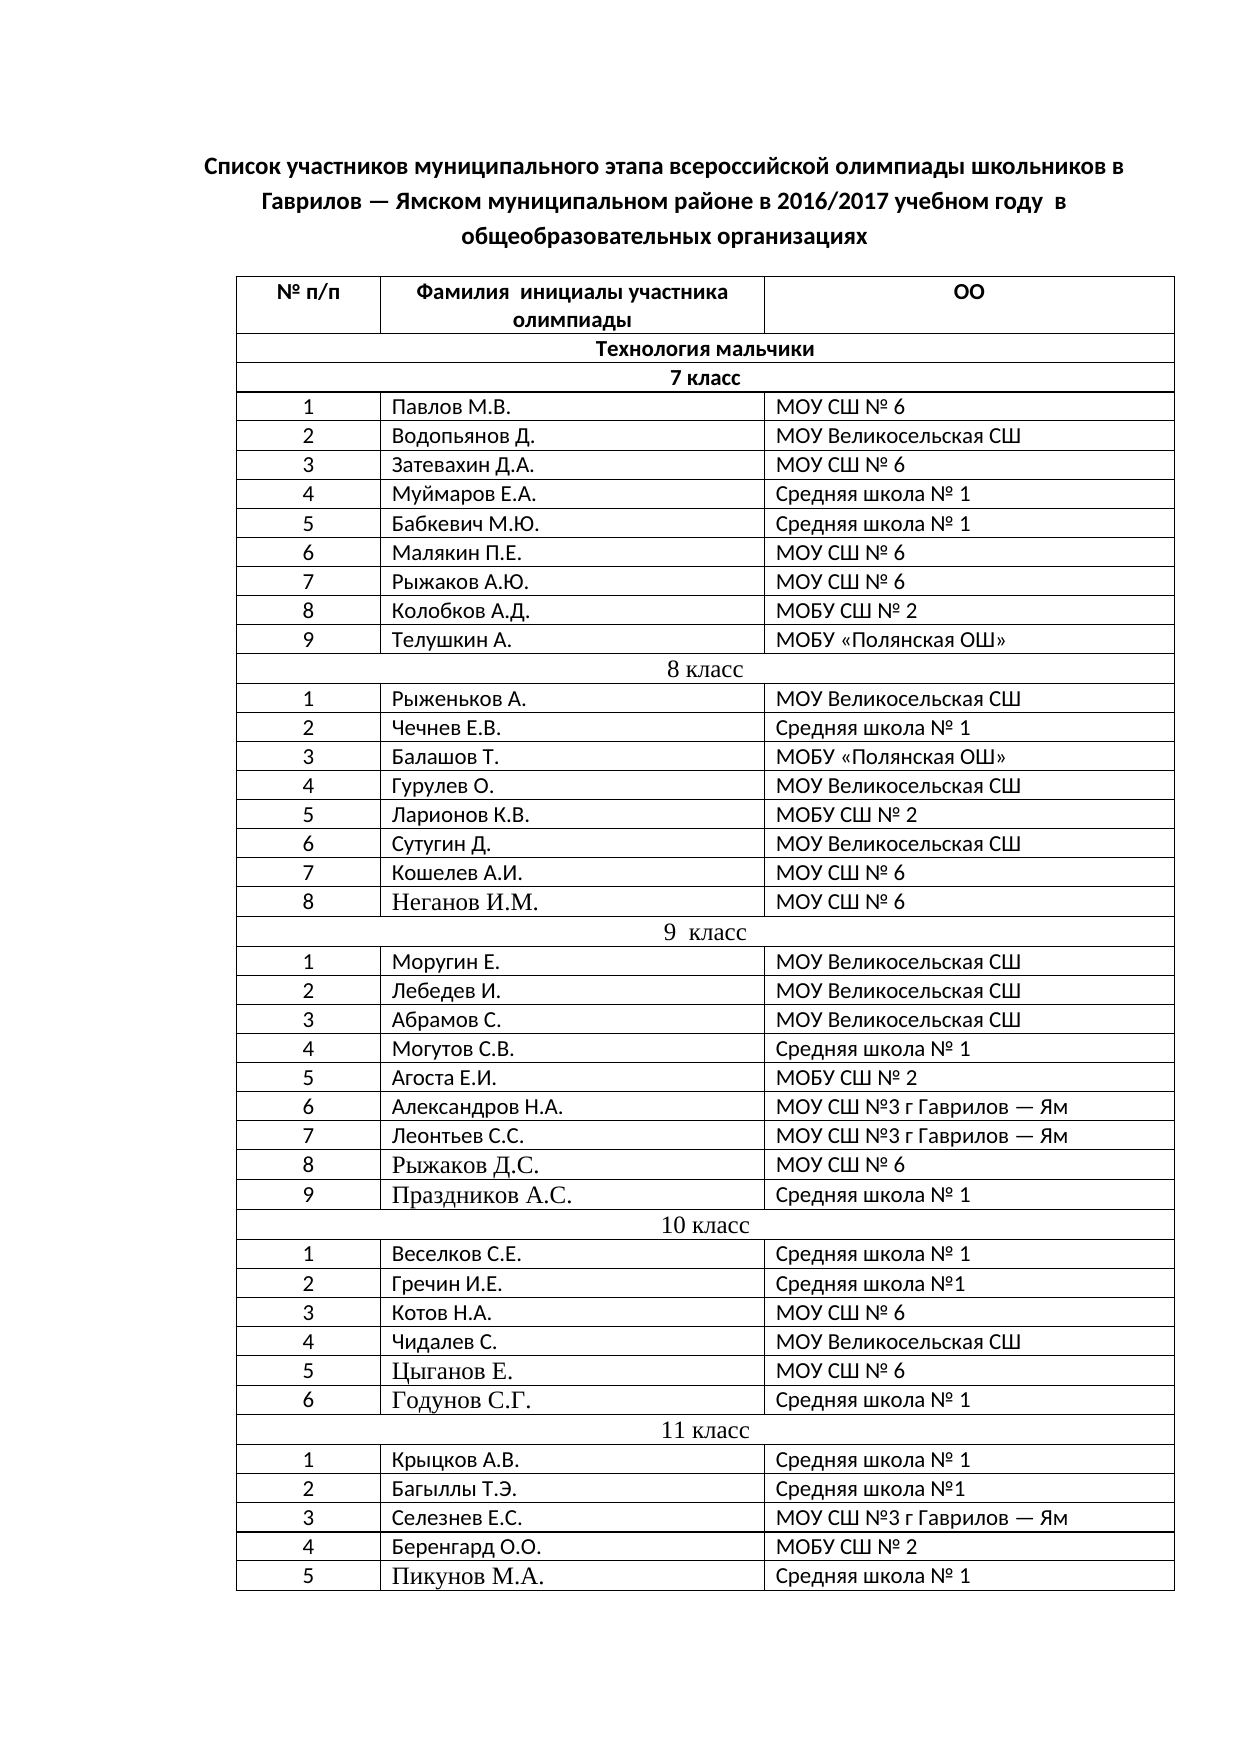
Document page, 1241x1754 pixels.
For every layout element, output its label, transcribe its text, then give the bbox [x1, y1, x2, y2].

table_cell Беренгард О.О. [381, 1533, 764, 1560]
table_cell Леонтьев С.С. [381, 1121, 764, 1149]
table_cell Лебедев И. [381, 976, 764, 1004]
table_cell 6 [237, 829, 380, 857]
table_cell 7 [237, 858, 380, 886]
table_cell 6 [237, 1092, 380, 1120]
text Список участников муниципального этапа всероссийской олимпиады школьников в Гаврилов — Ямском муниципальном районе в 2016/2017 учебном году в общеобразовательных организациях [177, 150, 1152, 251]
table_cell Селезнев Е.С. [381, 1503, 764, 1531]
table_cell 5 [237, 800, 380, 828]
table_cell Средняя школа № 1 [765, 713, 1174, 741]
table_cell Чечнев Е.В. [381, 713, 764, 741]
table_cell 3 [237, 1503, 380, 1531]
table_cell Рыжаков Д.С. [381, 1150, 764, 1179]
table_cell 6 [237, 1386, 380, 1414]
table_cell МОУ СШ № 6 [765, 393, 1174, 420]
table_cell 9 [237, 1180, 380, 1209]
table_cell Средняя школа №1 [765, 1269, 1174, 1297]
table_cell Средняя школа № 1 [765, 509, 1174, 537]
table_cell Средняя школа № 1 [765, 1240, 1174, 1268]
table_cell Средняя школа № 1 [765, 480, 1174, 508]
table_cell 7 [237, 567, 380, 595]
table_cell 1 [237, 1445, 380, 1473]
table_cell Котов Н.А. [381, 1298, 764, 1326]
table_cell МОБУ СШ № 2 [765, 596, 1174, 624]
table_cell МОУ Великосельская СШ [765, 829, 1174, 857]
table_cell МОУ СШ № 6 [765, 887, 1174, 916]
table_cell МОУ СШ № 6 [765, 451, 1174, 478]
table_cell Моругин Е. [381, 947, 764, 975]
table_cell 2 [237, 421, 380, 449]
table_cell МОУ СШ №3 г Гаврилов — Ям [765, 1092, 1174, 1120]
table_cell Сутугин Д. [381, 829, 764, 857]
table_cell МОУ СШ № 6 [765, 567, 1174, 595]
table_cell Муймаров Е.А. [381, 480, 764, 508]
table_cell МОУ СШ № 6 [765, 1356, 1174, 1384]
table_cell Пикунов М.А. [381, 1561, 764, 1590]
table_cell МОУ СШ №3 г Гаврилов — Ям [765, 1503, 1174, 1531]
table_cell Телушкин А. [381, 625, 764, 653]
table_cell Средняя школа №1 [765, 1474, 1174, 1502]
table_cell 3 [237, 451, 380, 478]
table_cell 8 класс [237, 654, 1174, 683]
table_cell Ларионов К.В. [381, 800, 764, 828]
table_cell МОУ Великосельская СШ [765, 421, 1174, 449]
table_cell Колобков А.Д. [381, 596, 764, 624]
table_cell МОУ СШ №3 г Гаврилов — Ям [765, 1121, 1174, 1149]
table_cell МОБУ СШ № 2 [765, 1533, 1174, 1560]
table_cell 8 [237, 596, 380, 624]
table_cell Водопьянов Д. [381, 421, 764, 449]
table_cell Рыженьков А. [381, 684, 764, 712]
table_cell МОУ СШ № 6 [765, 538, 1174, 566]
table_cell Бабкевич М.Ю. [381, 509, 764, 537]
table_cell 5 [237, 1063, 380, 1091]
table_cell Технология мальчики [237, 334, 1174, 362]
table_cell Праздников А.С. [381, 1180, 764, 1209]
table_cell 1 [237, 947, 380, 975]
table_cell Средняя школа № 1 [765, 1445, 1174, 1473]
table_cell 3 [237, 1298, 380, 1326]
table_cell МОУ Великосельская СШ [765, 684, 1174, 712]
table_cell 2 [237, 1269, 380, 1297]
table_cell Павлов М.В. [381, 393, 764, 420]
table_cell 10 класс [237, 1210, 1174, 1238]
table_cell МОБУ СШ № 2 [765, 800, 1174, 828]
table_cell 1 [237, 393, 380, 420]
table_cell 2 [237, 713, 380, 741]
table_cell МОУ Великосельская СШ [765, 976, 1174, 1004]
table_cell МОУ Великосельская СШ [765, 771, 1174, 799]
table_cell Крыцков А.В. [381, 1445, 764, 1473]
table_cell 2 [237, 1474, 380, 1502]
table_cell МОУ Великосельская СШ [765, 1005, 1174, 1033]
table_header Фамилия инициалы участника олимпиады [381, 277, 764, 333]
table_cell 9 класс [237, 917, 1174, 946]
table_cell 9 [237, 625, 380, 653]
table_cell Годунов С.Г. [381, 1386, 764, 1414]
table_cell Рыжаков А.Ю. [381, 567, 764, 595]
table_cell 8 [237, 1150, 380, 1179]
table_cell Багыллы Т.Э. [381, 1474, 764, 1502]
table_cell Малякин П.Е. [381, 538, 764, 566]
table_cell Неганов И.М. [381, 887, 764, 916]
table_cell Агоста Е.И. [381, 1063, 764, 1091]
table_cell 3 [237, 742, 380, 770]
table_cell 5 [237, 1356, 380, 1384]
table_cell Средняя школа № 1 [765, 1386, 1174, 1414]
table_cell Чидалев С. [381, 1327, 764, 1355]
table_cell 1 [237, 684, 380, 712]
table_cell 7 класс [237, 363, 1174, 391]
table_cell МОБУ СШ № 2 [765, 1063, 1174, 1091]
table_cell МОУ Великосельская СШ [765, 1327, 1174, 1355]
table_cell 4 [237, 1327, 380, 1355]
table_cell 7 [237, 1121, 380, 1149]
table_cell 1 [237, 1240, 380, 1268]
table_cell МОБУ «Полянская ОШ» [765, 625, 1174, 653]
table_cell 2 [237, 976, 380, 1004]
table_header № п/п [237, 277, 380, 333]
table_cell Могутов С.В. [381, 1034, 764, 1062]
table_cell МОУ Великосельская СШ [765, 947, 1174, 975]
table_cell Балашов Т. [381, 742, 764, 770]
table_cell 4 [237, 771, 380, 799]
table_cell Гурулев О. [381, 771, 764, 799]
table_cell Абрамов С. [381, 1005, 764, 1033]
table_cell 5 [237, 1561, 380, 1590]
table_cell 6 [237, 538, 380, 566]
table_cell 4 [237, 1034, 380, 1062]
table_cell Затевахин Д.А. [381, 451, 764, 478]
table_cell Средняя школа № 1 [765, 1180, 1174, 1209]
table_cell Александров Н.А. [381, 1092, 764, 1120]
table_cell 3 [237, 1005, 380, 1033]
table_cell МОУ СШ № 6 [765, 1150, 1174, 1179]
table_cell Гречин И.Е. [381, 1269, 764, 1297]
table_cell 4 [237, 1533, 380, 1560]
table_cell 8 [237, 887, 380, 916]
table_cell Веселков С.Е. [381, 1240, 764, 1268]
table_cell 11 класс [237, 1415, 1174, 1444]
table_cell 4 [237, 480, 380, 508]
table_cell Средняя школа № 1 [765, 1561, 1174, 1590]
table_cell МОУ СШ № 6 [765, 858, 1174, 886]
table_header ОО [765, 277, 1174, 333]
table_cell Средняя школа № 1 [765, 1034, 1174, 1062]
table_cell Кошелев А.И. [381, 858, 764, 886]
table_cell МОБУ «Полянская ОШ» [765, 742, 1174, 770]
table_cell 5 [237, 509, 380, 537]
table_cell Цыганов Е. [381, 1356, 764, 1384]
table_cell МОУ СШ № 6 [765, 1298, 1174, 1326]
